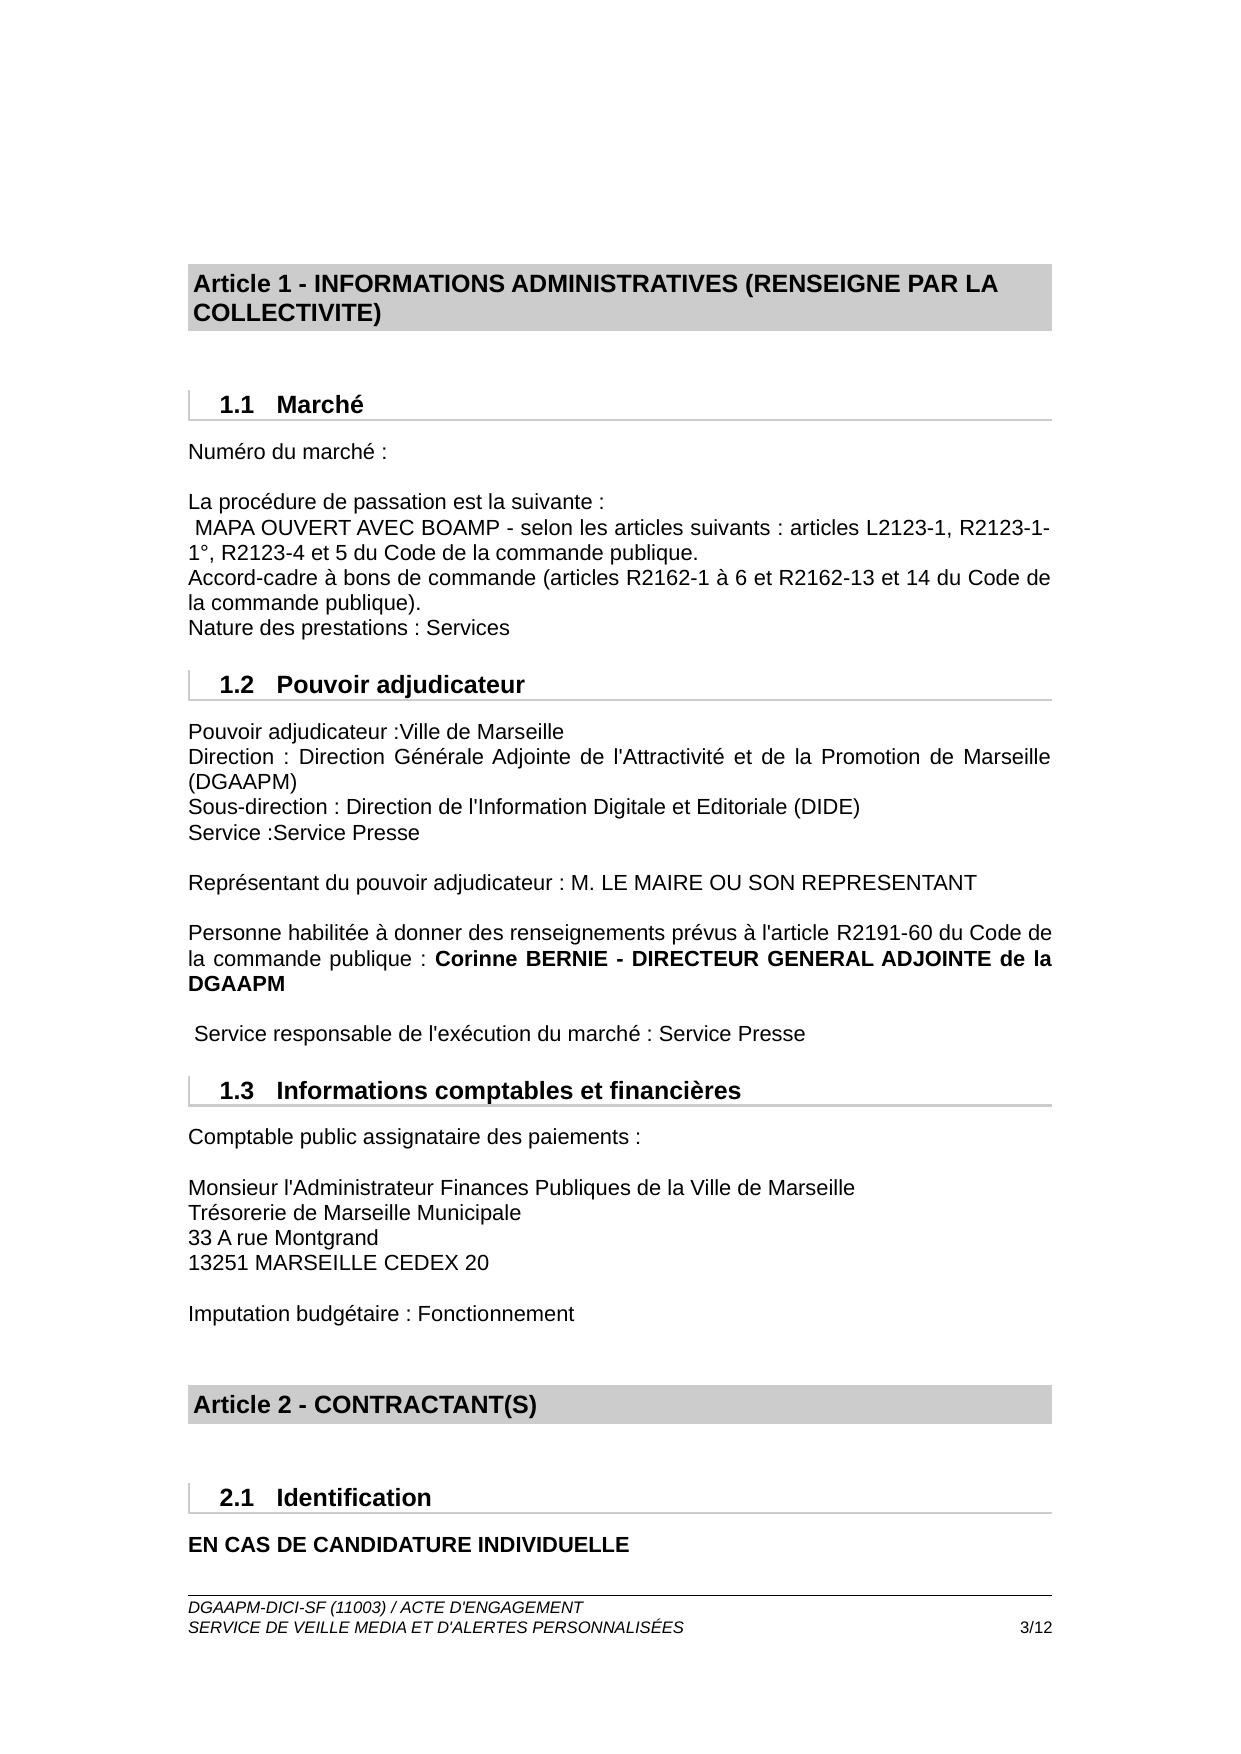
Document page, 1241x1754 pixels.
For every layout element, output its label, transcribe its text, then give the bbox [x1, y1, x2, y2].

text Service :Service Presse [188, 819, 1052, 844]
subtitle Pouvoir adjudicateur [190, 670, 1052, 699]
text Sous-direction : Direction de l'Information Digitale et Editoriale (DIDE) [188, 794, 1052, 819]
text Trésorerie de Marseille Municipale [188, 1200, 1052, 1225]
text Nature des prestations : Services [188, 615, 1052, 641]
text Représentant du pouvoir adjudicateur : M. LE MAIRE OU SON REPRESENTANT [188, 870, 1052, 895]
text Comptable public assignataire des paiements : [188, 1124, 1052, 1149]
text 33 A rue Montgrand [188, 1225, 1052, 1250]
text MAPA OUVERT AVEC BOAMP - selon les articles suivants : articles L2123-1, R2123-1-1°, R2123-4 et 5 du Code de la commande publique. [188, 514, 1052, 565]
subtitle CONTRACTANT(S) [190, 1387, 1050, 1422]
subtitle Marché [190, 390, 1052, 419]
text La procédure de passation est la suivante : [188, 489, 1052, 514]
text EN CAS DE CANDIDATURE INDIVIDUELLE [188, 1531, 1052, 1557]
text Numéro du marché : [188, 439, 1052, 464]
text Accord-cadre à bons de commande (articles R2162-1 à 6 et R2162-13 et 14 du Code de la commande publique). [188, 565, 1052, 615]
text Service responsable de l'exécution du marché : Service Presse [188, 1021, 1052, 1046]
text Pouvoir adjudicateur :Ville de Marseille [188, 718, 1052, 744]
text Direction : Direction Générale Adjointe de l'Attractivité et de la Promotion de Marseille (DGAAPM) [188, 744, 1052, 794]
text 13251 MARSEILLE CEDEX 20 [188, 1250, 1052, 1276]
subtitle INFORMATIONS ADMINISTRATIVES (RENSEIGNE PAR LA COLLECTIVITE) [190, 266, 1050, 329]
text Monsieur l'Administrateur Finances Publiques de la Ville de Marseille [188, 1175, 1052, 1200]
subtitle Identification [190, 1483, 1052, 1512]
text Personne habilitée à donner des renseignements prévus à l'article R2191-60 du Code de la commande publique : Corinne BERNIE - DIRECTEUR GENERAL ADJOINTE de la DGAAPM [188, 920, 1052, 996]
text Imputation budgétaire : Fonctionnement [188, 1301, 1052, 1326]
subtitle Informations comptables et financières [190, 1076, 1052, 1104]
